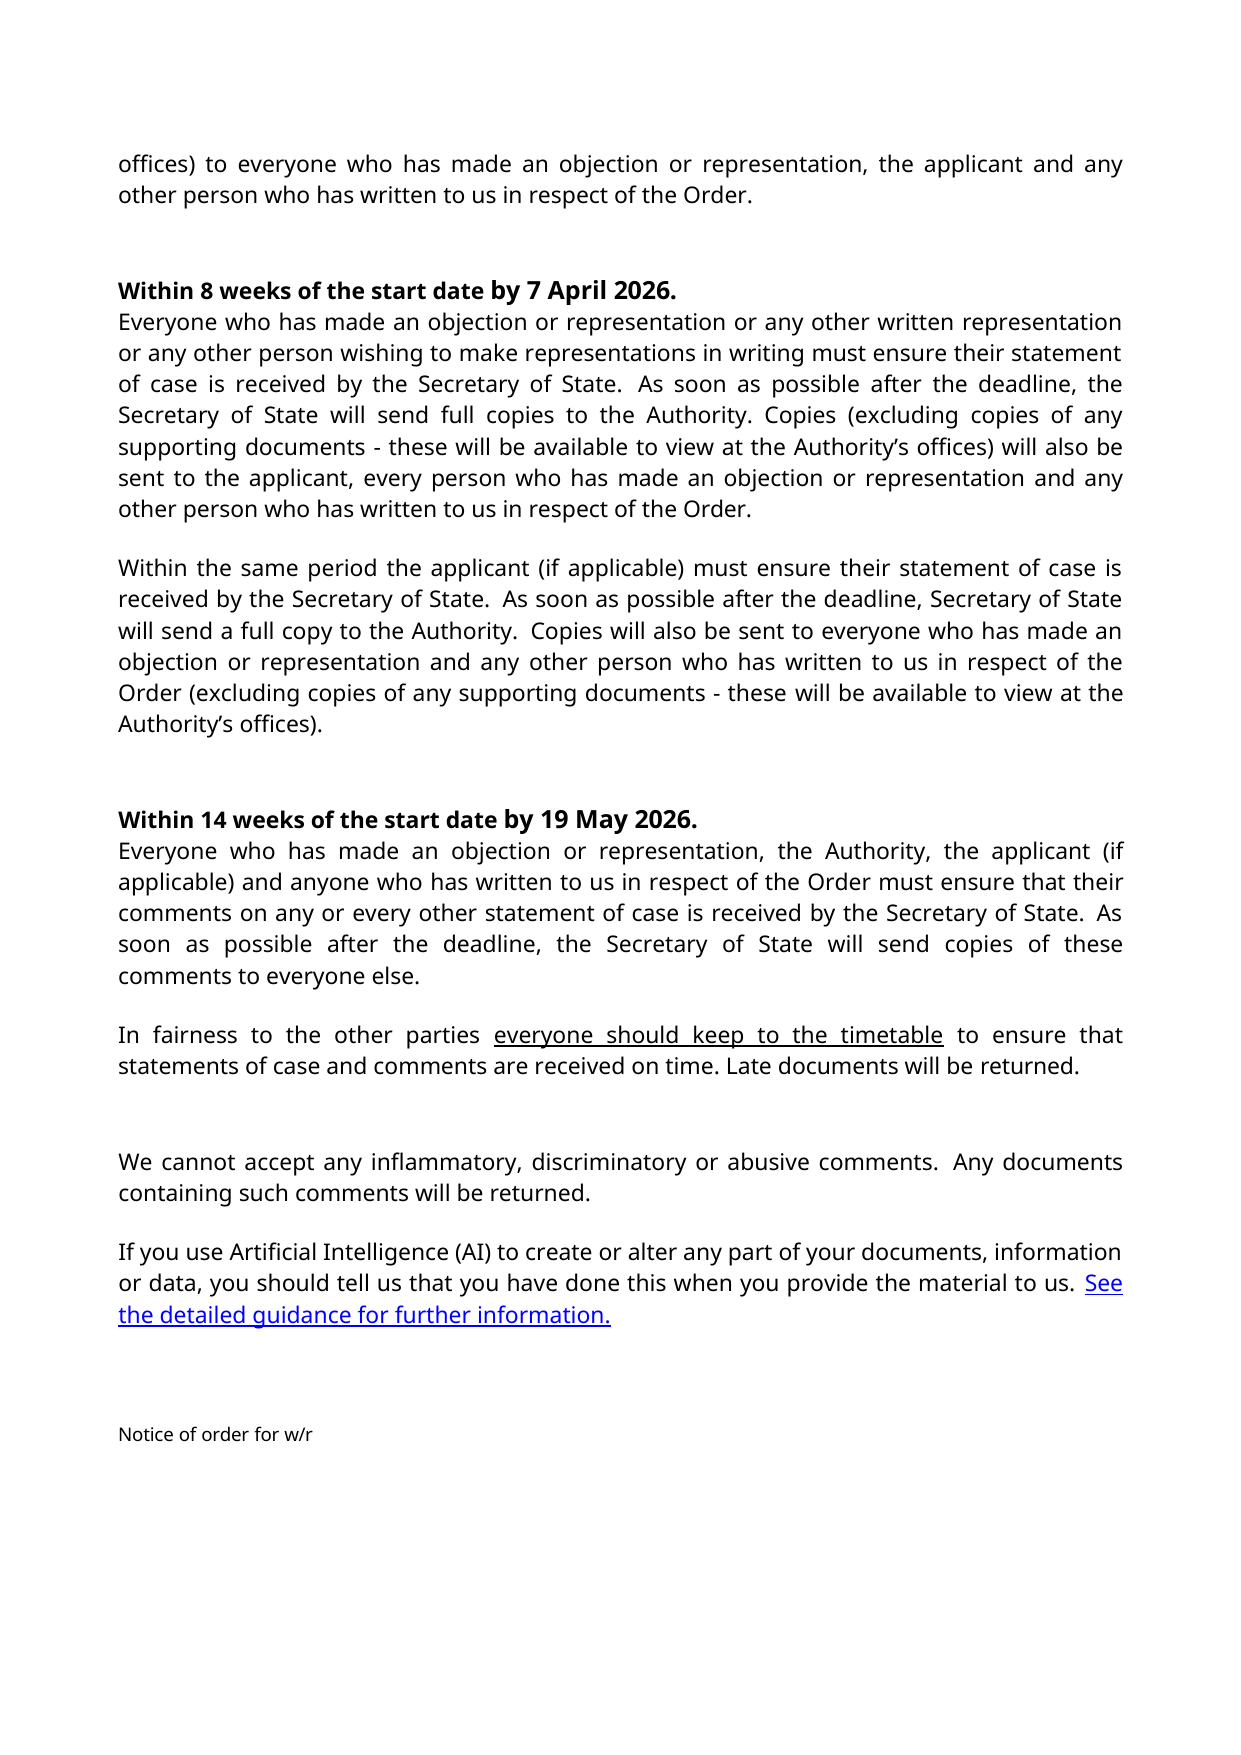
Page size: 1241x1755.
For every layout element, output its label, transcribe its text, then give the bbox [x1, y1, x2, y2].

text If you use Artificial Intelligence (AI) to create or alter any part of your documents, information or data, you should tell us that you have done this when you provide the material to us. See the detailed guidance for further information. [118, 1236, 1123, 1330]
text Within 8 weeks of the start date by 7 April 2026. [118, 275, 1137, 306]
text Everyone who has made an objection or representation or any other written representation or any other person wishing to make representations in writing must ensure their statement of case is received by the Secretary of State. As soon as possible after the deadline, the Secretary of State will send full copies to the Authority. Copies (excluding copies of any supporting documents - these will be available to view at the Authority’s offices) will also be sent to the applicant, every person who has made an objection or representation and any other person who has written to us in respect of the Order. [118, 306, 1123, 524]
text offices) to everyone who has made an objection or representation, the applicant and any other person who has written to us in respect of the Order. [118, 148, 1123, 211]
text Within 14 weeks of the start date by 19 May 2026. [118, 804, 1137, 835]
text Everyone who has made an objection or representation, the Authority, the applicant (if applicable) and anyone who has written to us in respect of the Order must ensure that their comments on any or every other statement of case is received by the Secretary of State. As soon as possible after the deadline, the Secretary of State will send copies of these comments to everyone else. [118, 835, 1123, 991]
text We cannot accept any inflammatory, discriminatory or abusive comments. Any documents containing such comments will be returned. [118, 1146, 1123, 1208]
text Notice of order for w/r [118, 1422, 1137, 1447]
text In fairness to the other parties everyone should keep to the timetable to ensure that statements of case and comments are received on time. Late documents will be returned. [118, 1019, 1123, 1081]
text Within the same period the applicant (if applicable) must ensure their statement of case is received by the Secretary of State. As soon as possible after the deadline, Secretary of State will send a full copy to the Authority. Copies will also be sent to everyone who has made an objection or representation and any other person who has written to us in respect of the Order (excluding copies of any supporting documents - these will be available to view at the Authority’s offices). [118, 552, 1123, 739]
